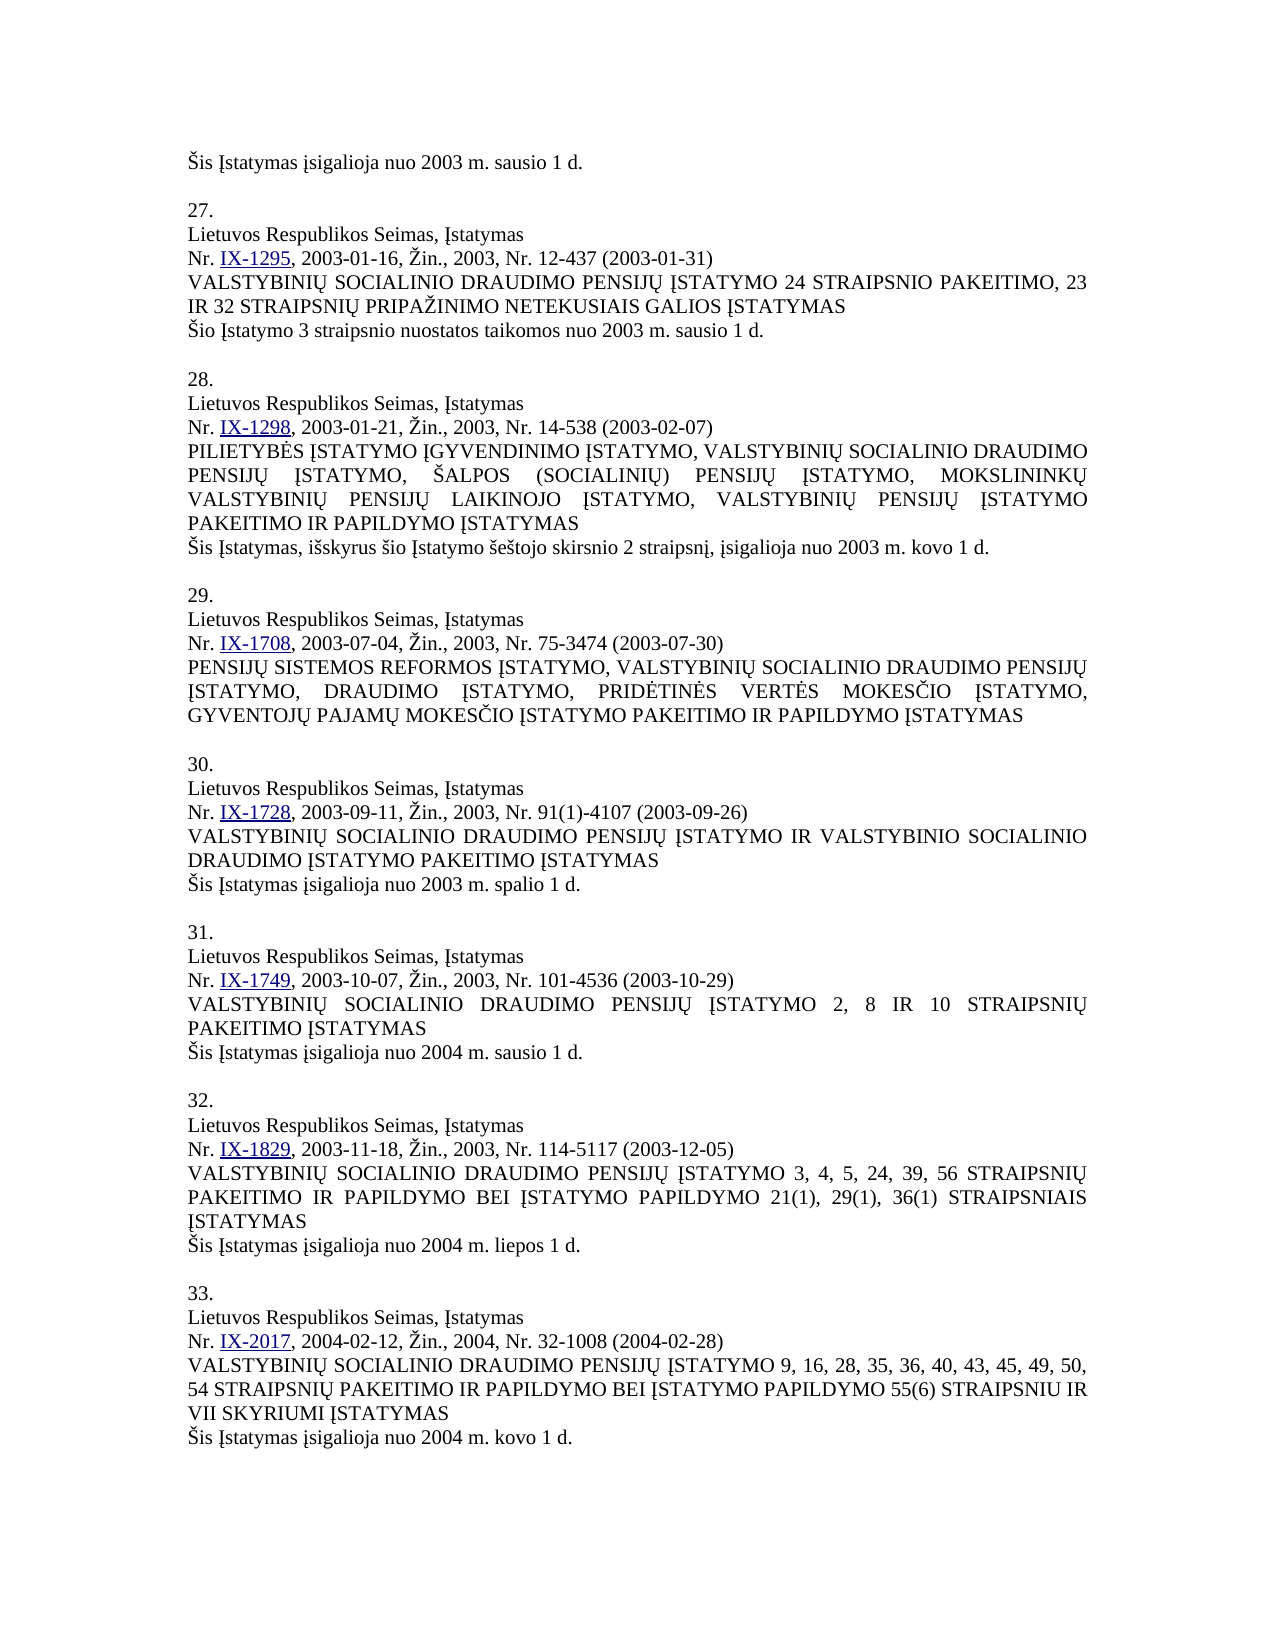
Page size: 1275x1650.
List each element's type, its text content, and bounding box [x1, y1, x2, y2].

text Šis Įstatymas įsigalioja nuo 2004 m. liepos 1 d. [187, 1233, 1088, 1257]
text Šis Įstatymas įsigalioja nuo 2004 m. kovo 1 d. [187, 1425, 1087, 1449]
text Šis Įstatymas, išskyrus šio Įstatymo šeštojo skirsnio 2 straipsnį, įsigalioja nuo 2003 m. kovo 1 d. [187, 535, 1088, 559]
text Nr. IX-1749, 2003-10-07, Žin., 2003, Nr. 101-4536 (2003-10-29) [187, 968, 1088, 992]
text Lietuvos Respublikos Seimas, Įstatymas [187, 1112, 1088, 1137]
text VALSTYBINIŲ SOCIALINIO DRAUDIMO PENSIJŲ ĮSTATYMO IR VALSTYBINIO SOCIALINIO DRAUDIMO ĮSTATYMO PAKEITIMO ĮSTATYMAS [187, 824, 1088, 872]
text Šis Įstatymas įsigalioja nuo 2004 m. sausio 1 d. [187, 1040, 1088, 1064]
text 33. [187, 1281, 1088, 1305]
text Lietuvos Respublikos Seimas, Įstatymas [187, 776, 1088, 800]
text Lietuvos Respublikos Seimas, Įstatymas [187, 607, 1088, 631]
text 31. [187, 920, 1088, 944]
text Šio Įstatymo 3 straipsnio nuostatos taikomos nuo 2003 m. sausio 1 d. [187, 318, 1088, 342]
text Nr. IX-1298, 2003-01-21, Žin., 2003, Nr. 14-538 (2003-02-07) [187, 415, 1088, 439]
text Šis Įstatymas įsigalioja nuo 2003 m. sausio 1 d. [187, 150, 1088, 174]
text VALSTYBINIŲ SOCIALINIO DRAUDIMO PENSIJŲ ĮSTATYMO 2, 8 IR 10 STRAIPSNIŲ PAKEITIMO ĮSTATYMAS [187, 992, 1088, 1040]
text Nr. IX-2017, 2004-02-12, Žin., 2004, Nr. 32-1008 (2004-02-28) [187, 1329, 1088, 1353]
text 29. [187, 583, 1088, 607]
text VALSTYBINIŲ SOCIALINIO DRAUDIMO PENSIJŲ ĮSTATYMO 24 STRAIPSNIO PAKEITIMO, 23 IR 32 STRAIPSNIŲ PRIPAŽINIMO NETEKUSIAIS GALIOS ĮSTATYMAS [187, 270, 1088, 318]
text Lietuvos Respublikos Seimas, Įstatymas [187, 1305, 1088, 1329]
text VALSTYBINIŲ SOCIALINIO DRAUDIMO PENSIJŲ ĮSTATYMO 9, 16, 28, 35, 36, 40, 43, 45, 49, 50, 54 STRAIPSNIŲ PAKEITIMO IR PAPILDYMO BEI ĮSTATYMO PAPILDYMO 55(6) STRAIPSNIU IR VII SKYRIUMI ĮSTATYMAS [187, 1353, 1088, 1425]
text 32. [187, 1088, 1088, 1112]
text Lietuvos Respublikos Seimas, Įstatymas [187, 944, 1088, 968]
text Nr. IX-1728, 2003-09-11, Žin., 2003, Nr. 91(1)-4107 (2003-09-26) [187, 800, 1088, 824]
text 28. [187, 367, 1088, 391]
text 30. [187, 752, 1088, 776]
text PILIETYBĖS ĮSTATYMO ĮGYVENDINIMO ĮSTATYMO, VALSTYBINIŲ SOCIALINIO DRAUDIMO PENSIJŲ ĮSTATYMO, ŠALPOS (SOCIALINIŲ) PENSIJŲ ĮSTATYMO, MOKSLININKŲ VALSTYBINIŲ PENSIJŲ LAIKINOJO ĮSTATYMO, VALSTYBINIŲ PENSIJŲ ĮSTATYMO PAKEITIMO IR PAPILDYMO ĮSTATYMAS [187, 439, 1088, 535]
text Nr. IX-1708, 2003-07-04, Žin., 2003, Nr. 75-3474 (2003-07-30) [187, 631, 1088, 655]
text Nr. IX-1295, 2003-01-16, Žin., 2003, Nr. 12-437 (2003-01-31) [187, 246, 1088, 270]
text Nr. IX-1829, 2003-11-18, Žin., 2003, Nr. 114-5117 (2003-12-05) [187, 1137, 1088, 1161]
text Šis Įstatymas įsigalioja nuo 2003 m. spalio 1 d. [187, 872, 1088, 896]
text Lietuvos Respublikos Seimas, Įstatymas [187, 222, 1088, 246]
text Lietuvos Respublikos Seimas, Įstatymas [187, 391, 1088, 415]
text VALSTYBINIŲ SOCIALINIO DRAUDIMO PENSIJŲ ĮSTATYMO 3, 4, 5, 24, 39, 56 STRAIPSNIŲ PAKEITIMO IR PAPILDYMO BEI ĮSTATYMO PAPILDYMO 21(1), 29(1), 36(1) STRAIPSNIAIS ĮSTATYMAS [187, 1161, 1088, 1233]
text 27. [187, 198, 1088, 222]
text PENSIJŲ SISTEMOS REFORMOS ĮSTATYMO, VALSTYBINIŲ SOCIALINIO DRAUDIMO PENSIJŲ ĮSTATYMO, DRAUDIMO ĮSTATYMO, PRIDĖTINĖS VERTĖS MOKESČIO ĮSTATYMO, GYVENTOJŲ PAJAMŲ MOKESČIO ĮSTATYMO PAKEITIMO IR PAPILDYMO ĮSTATYMAS [187, 655, 1088, 727]
